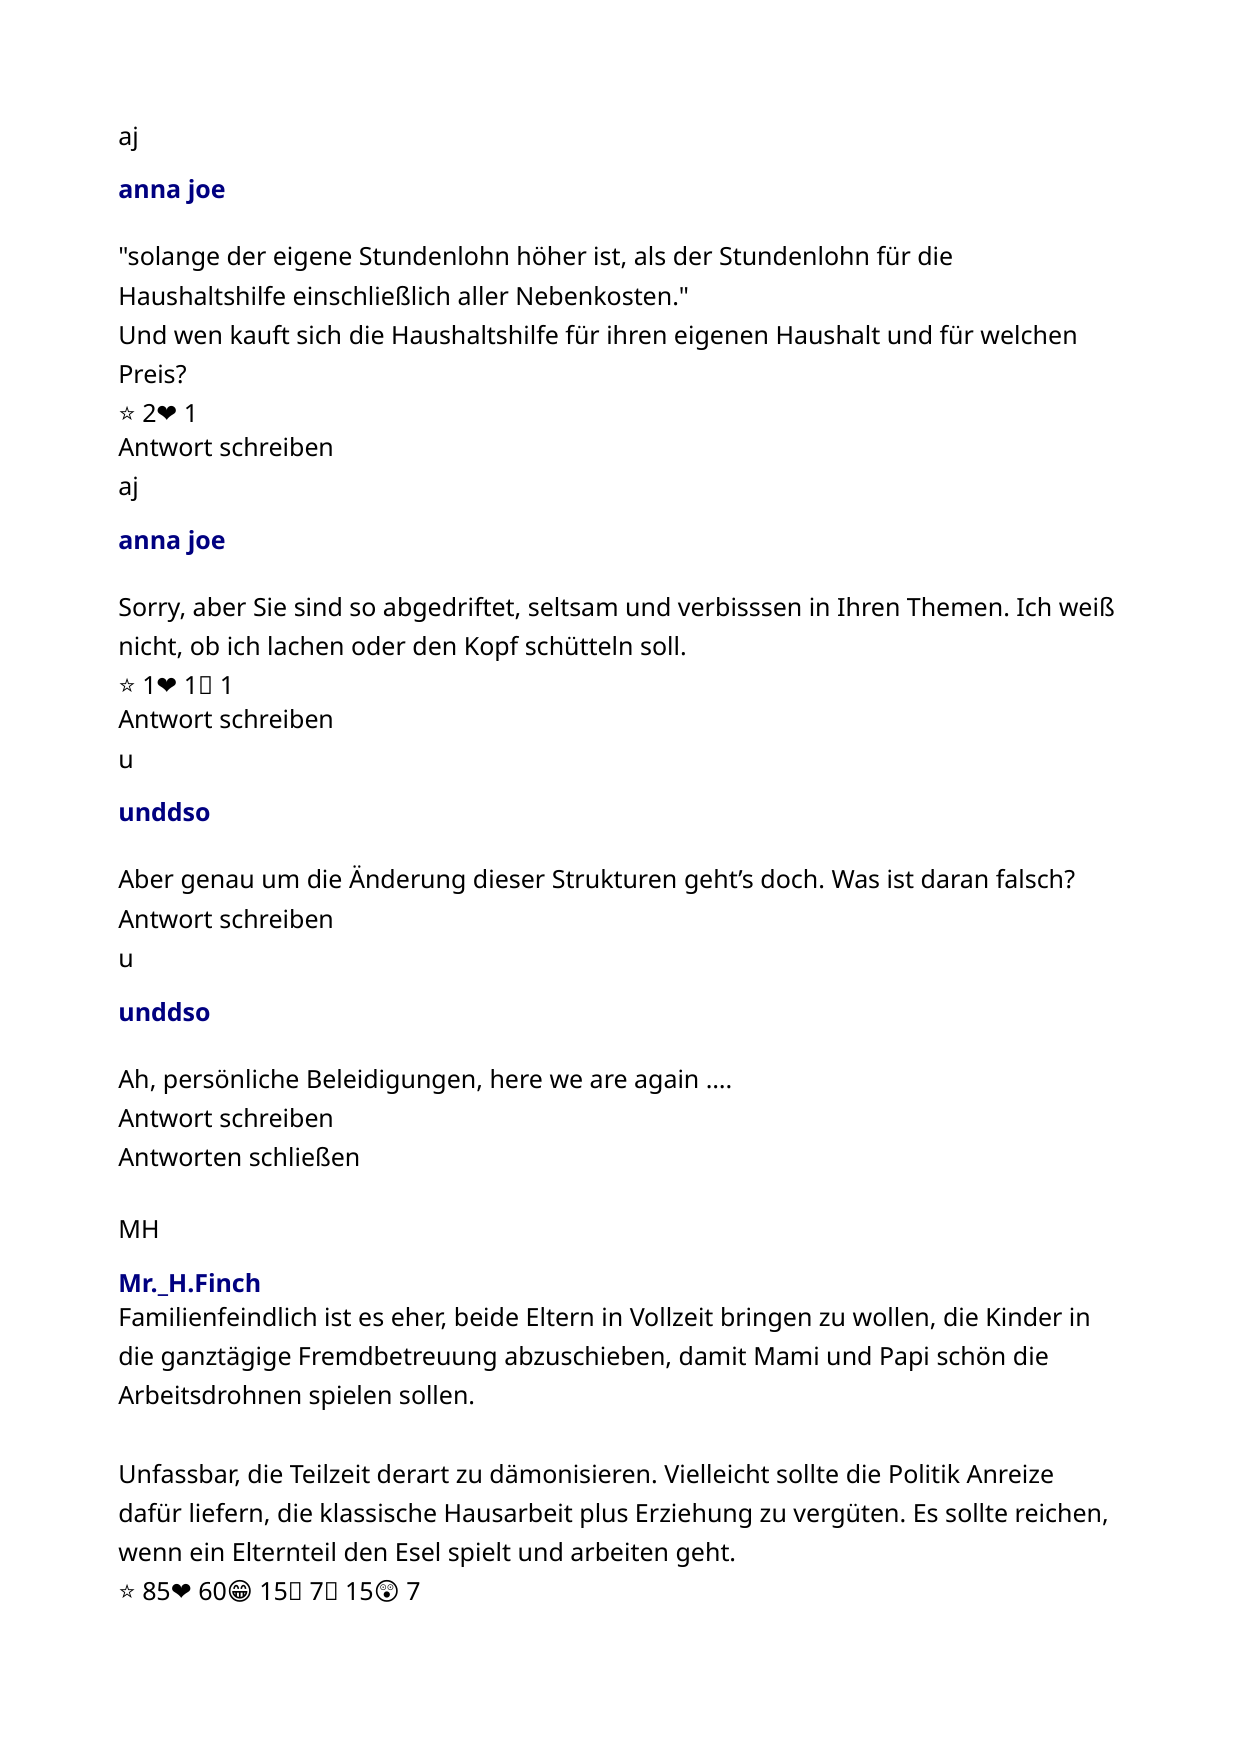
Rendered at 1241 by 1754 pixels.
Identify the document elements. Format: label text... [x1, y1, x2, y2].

subtitle unddso [118, 795, 1122, 829]
text ⭐️ 2❤️ 1 [118, 396, 1122, 430]
text Sorry, aber Sie sind so abgedriftet, seltsam und verbisssen in Ihren Themen. Ich weiß nicht, ob ich lachen oder den Kopf schütteln soll. [118, 590, 1122, 663]
text ⭐️ 85❤️ 60😁 15🙁 7🤨 15😲 7 [118, 1574, 1122, 1608]
text u [118, 741, 1122, 775]
text Unfassbar, die Teilzeit derart zu dämonisieren. Vielleicht sollte die Politik Anreize dafür liefern, die klassische Hausarbeit plus Erziehung zu vergüten. Es sollte reichen, wenn ein Elternteil den Esel spielt und arbeiten geht. [118, 1417, 1122, 1569]
text Antworten schließen [118, 1139, 1122, 1174]
subtitle anna joe [118, 172, 1122, 206]
text MH [118, 1212, 1122, 1246]
text "solange der eigene Stundenlohn höher ist, als der Stundenlohn für die Haushaltshilfe einschließlich aller Nebenkosten." [118, 239, 1122, 312]
text Aber genau um die Änderung dieser Strukturen geht’s doch. Was ist daran falsch? [118, 862, 1122, 896]
subtitle unddso [118, 994, 1122, 1028]
text Und wen kauft sich die Haushaltshilfe für ihren eigenen Haushalt und für welchen Preis? [118, 317, 1122, 391]
text Antwort schreiben [118, 702, 1122, 736]
text Antwort schreiben [118, 901, 1122, 935]
text ⭐️ 1❤️ 1🙁 1 [118, 668, 1122, 702]
subtitle Mr._H.Finch [118, 1266, 1122, 1299]
text aj [118, 118, 1122, 152]
text Ah, persönliche Beleidigungen, here we are again …. [118, 1061, 1122, 1095]
subtitle anna joe [118, 523, 1122, 557]
text Antwort schreiben [118, 430, 1122, 464]
text Familienfeindlich ist es eher, beide Eltern in Vollzeit bringen zu wollen, die Kinder in die ganztägige Fremdbetreuung abzuschieben, damit Mami und Papi schön die Arbeitsdrohnen spielen sollen. [118, 1299, 1122, 1412]
text u [118, 940, 1122, 974]
text Antwort schreiben [118, 1100, 1122, 1134]
text aj [118, 469, 1122, 503]
